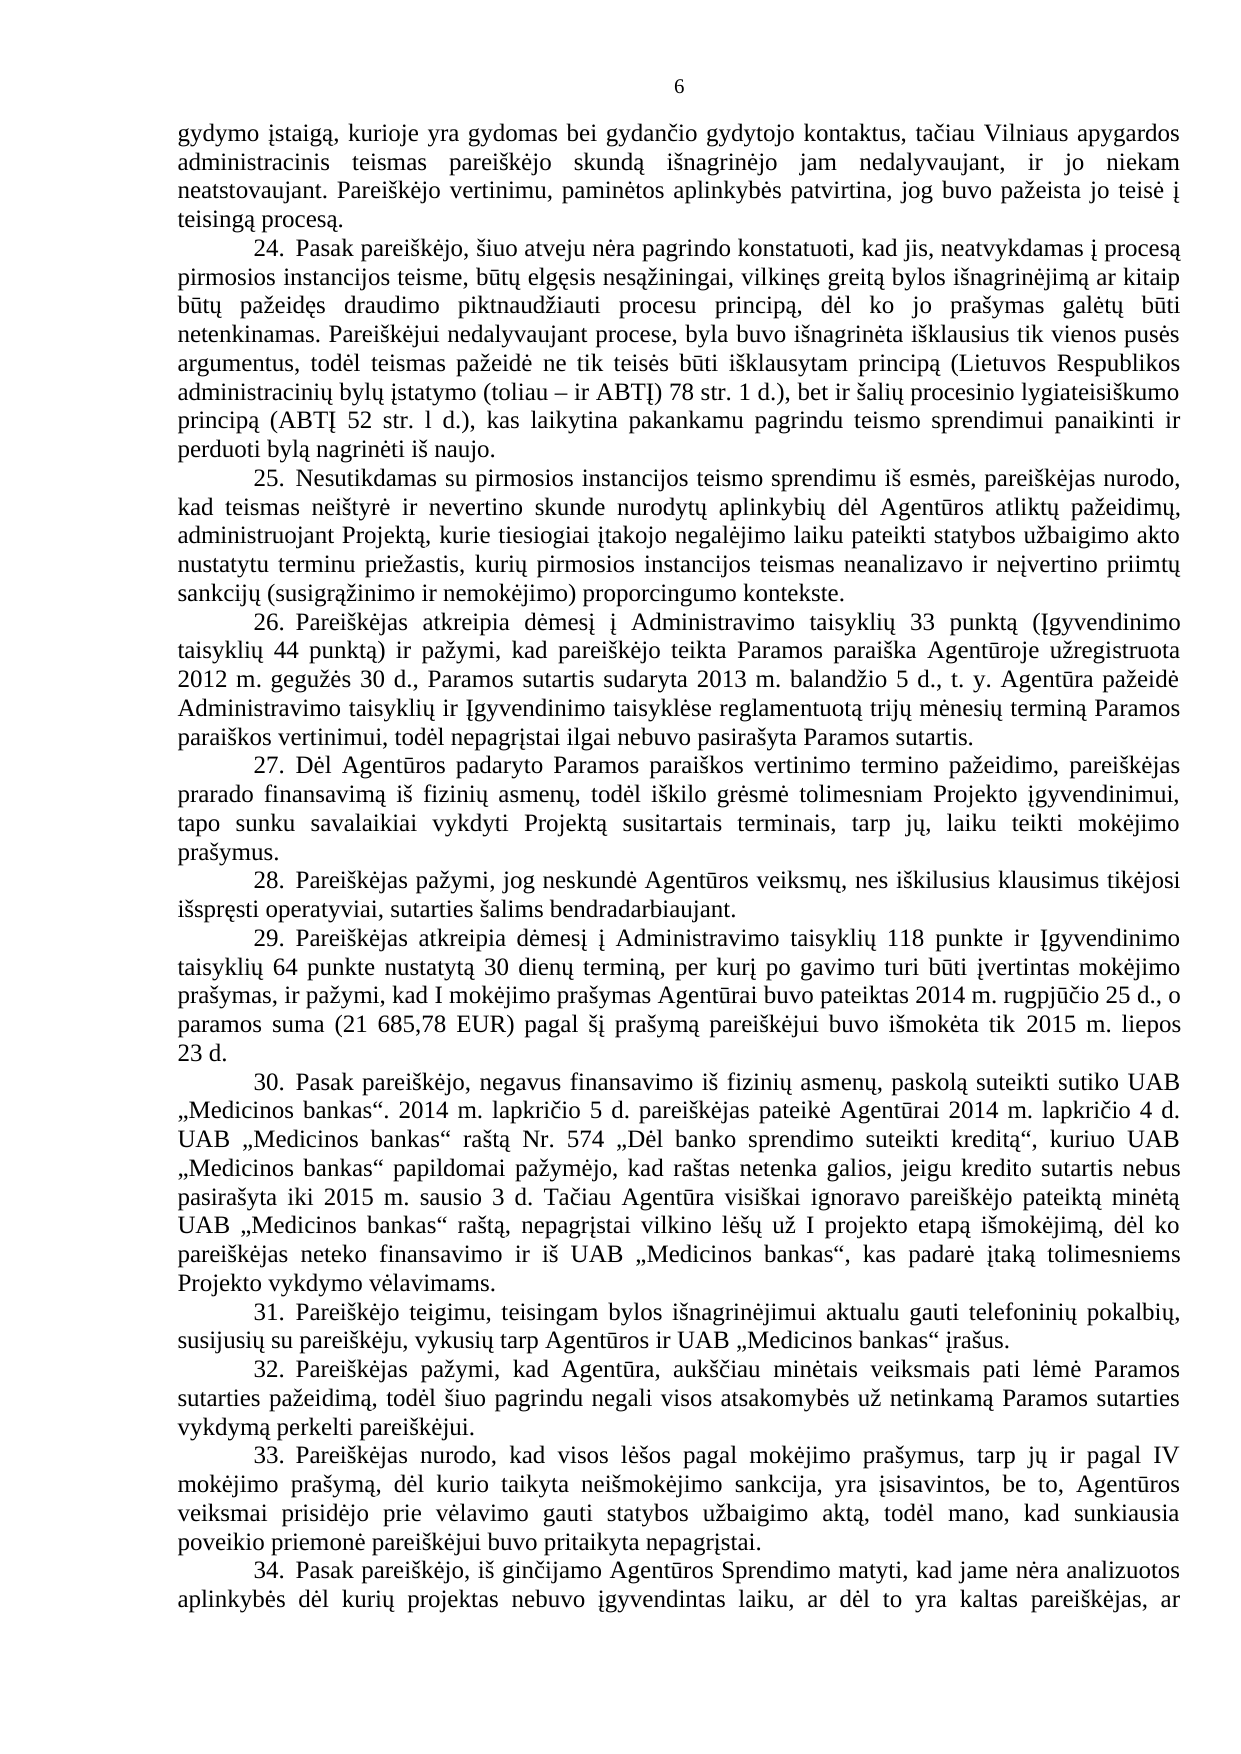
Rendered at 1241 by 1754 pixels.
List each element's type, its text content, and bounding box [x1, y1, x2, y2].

text 30. Pasak pareiškėjo, negavus finansavimo iš fizinių asmenų, paskolą suteikti sutiko UAB „Medicinos bankas“. 2014 m. lapkričio 5 d. pareiškėjas pateikė Agentūrai 2014 m. lapkričio 4 d. UAB „Medicinos bankas“ raštą Nr. 574 „Dėl banko sprendimo suteikti kreditą“, kuriuo UAB „Medicinos bankas“ papildomai pažymėjo, kad raštas netenka galios, jeigu kredito sutartis nebus pasirašyta iki 2015 m. sausio 3 d. Tačiau Agentūra visiškai ignoravo pareiškėjo pateiktą minėtą UAB „Medicinos bankas“ raštą, nepagrįstai vilkino lėšų už I projekto etapą išmokėjimą, dėl ko pareiškėjas neteko finansavimo ir iš UAB „Medicinos bankas“, kas padarė įtaką tolimesniems Projekto vykdymo vėlavimams. [177, 1067, 1181, 1297]
text 27. Dėl Agentūros padaryto Paramos paraiškos vertinimo termino pažeidimo, pareiškėjas prarado finansavimą iš fizinių asmenų, todėl iškilo grėsmė tolimesniam Projekto įgyvendinimui, tapo sunku savalaikiai vykdyti Projektą susitartais terminais, tarp jų, laiku teikti mokėjimo prašymus. [177, 751, 1181, 866]
text gydymo įstaigą, kurioje yra gydomas bei gydančio gydytojo kontaktus, tačiau Vilniaus apygardos administracinis teismas pareiškėjo skundą išnagrinėjo jam nedalyvaujant, ir jo niekam neatstovaujant. Pareiškėjo vertinimu, paminėtos aplinkybės patvirtina, jog buvo pažeista jo teisė į teisingą procesą. [177, 118, 1181, 233]
text 24. Pasak pareiškėjo, šiuo atveju nėra pagrindo konstatuoti, kad jis, neatvykdamas į procesą pirmosios instancijos teisme, būtų elgęsis nesąžiningai, vilkinęs greitą bylos išnagrinėjimą ar kitaip būtų pažeidęs draudimo piktnaudžiauti procesu principą, dėl ko jo prašymas galėtų būti netenkinamas. Pareiškėjui nedalyvaujant procese, byla buvo išnagrinėta išklausius tik vienos pusės argumentus, todėl teismas pažeidė ne tik teisės būti išklausytam principą (Lietuvos Respublikos administracinių bylų įstatymo (toliau – ir ABTĮ) 78 str. 1 d.), bet ir šalių procesinio lygiateisiškumo principą (ABTĮ 52 str. l d.), kas laikytina pakankamu pagrindu teismo sprendimui panaikinti ir perduoti bylą nagrinėti iš naujo. [177, 233, 1181, 463]
text 26. Pareiškėjas atkreipia dėmesį į Administravimo taisyklių 33 punktą (Įgyvendinimo taisyklių 44 punktą) ir pažymi, kad pareiškėjo teikta Paramos paraiška Agentūroje užregistruota 2012 m. gegužės 30 d., Paramos sutartis sudaryta 2013 m. balandžio 5 d., t. y. Agentūra pažeidė Administravimo taisyklių ir Įgyvendinimo taisyklėse reglamentuotą trijų mėnesių terminą Paramos paraiškos vertinimui, todėl nepagrįstai ilgai nebuvo pasirašyta Paramos sutartis. [177, 607, 1181, 751]
text 32. Pareiškėjas pažymi, kad Agentūra, aukščiau minėtais veiksmais pati lėmė Paramos sutarties pažeidimą, todėl šiuo pagrindu negali visos atsakomybės už netinkamą Paramos sutarties vykdymą perkelti pareiškėjui. [177, 1354, 1181, 1441]
text 25. Nesutikdamas su pirmosios instancijos teismo sprendimu iš esmės, pareiškėjas nurodo, kad teismas neištyrė ir nevertino skunde nurodytų aplinkybių dėl Agentūros atliktų pažeidimų, administruojant Projektą, kurie tiesiogiai įtakojo negalėjimo laiku pateikti statybos užbaigimo akto nustatytu terminu priežastis, kurių pirmosios instancijos teismas neanalizavo ir neįvertino priimtų sankcijų (susigrąžinimo ir nemokėjimo) proporcingumo kontekste. [177, 463, 1181, 607]
text 33. Pareiškėjas nurodo, kad visos lėšos pagal mokėjimo prašymus, tarp jų ir pagal IV mokėjimo prašymą, dėl kurio taikyta neišmokėjimo sankcija, yra įsisavintos, be to, Agentūros veiksmai prisidėjo prie vėlavimo gauti statybos užbaigimo aktą, todėl mano, kad sunkiausia poveikio priemonė pareiškėjui buvo pritaikyta nepagrįstai. [177, 1441, 1181, 1556]
text 29. Pareiškėjas atkreipia dėmesį į Administravimo taisyklių 118 punkte ir Įgyvendinimo taisyklių 64 punkte nustatytą 30 dienų terminą, per kurį po gavimo turi būti įvertintas mokėjimo prašymas, ir pažymi, kad I mokėjimo prašymas Agentūrai buvo pateiktas 2014 m. rugpjūčio 25 d., o paramos suma (21 685,78 EUR) pagal šį prašymą pareiškėjui buvo išmokėta tik 2015 m. liepos 23 d. [177, 923, 1181, 1067]
text 31. Pareiškėjo teigimu, teisingam bylos išnagrinėjimui aktualu gauti telefoninių pokalbių, susijusių su pareiškėju, vykusių tarp Agentūros ir UAB „Medicinos bankas“ įrašus. [177, 1297, 1181, 1354]
text 34. Pasak pareiškėjo, iš ginčijamo Agentūros Sprendimo matyti, kad jame nėra analizuotos aplinkybės dėl kurių projektas nebuvo įgyvendintas laiku, ar dėl to yra kaltas pareiškėjas, ar [177, 1556, 1181, 1613]
text 28. Pareiškėjas pažymi, jog neskundė Agentūros veiksmų, nes iškilusius klausimus tikėjosi išspręsti operatyviai, sutarties šalims bendradarbiaujant. [177, 866, 1181, 923]
